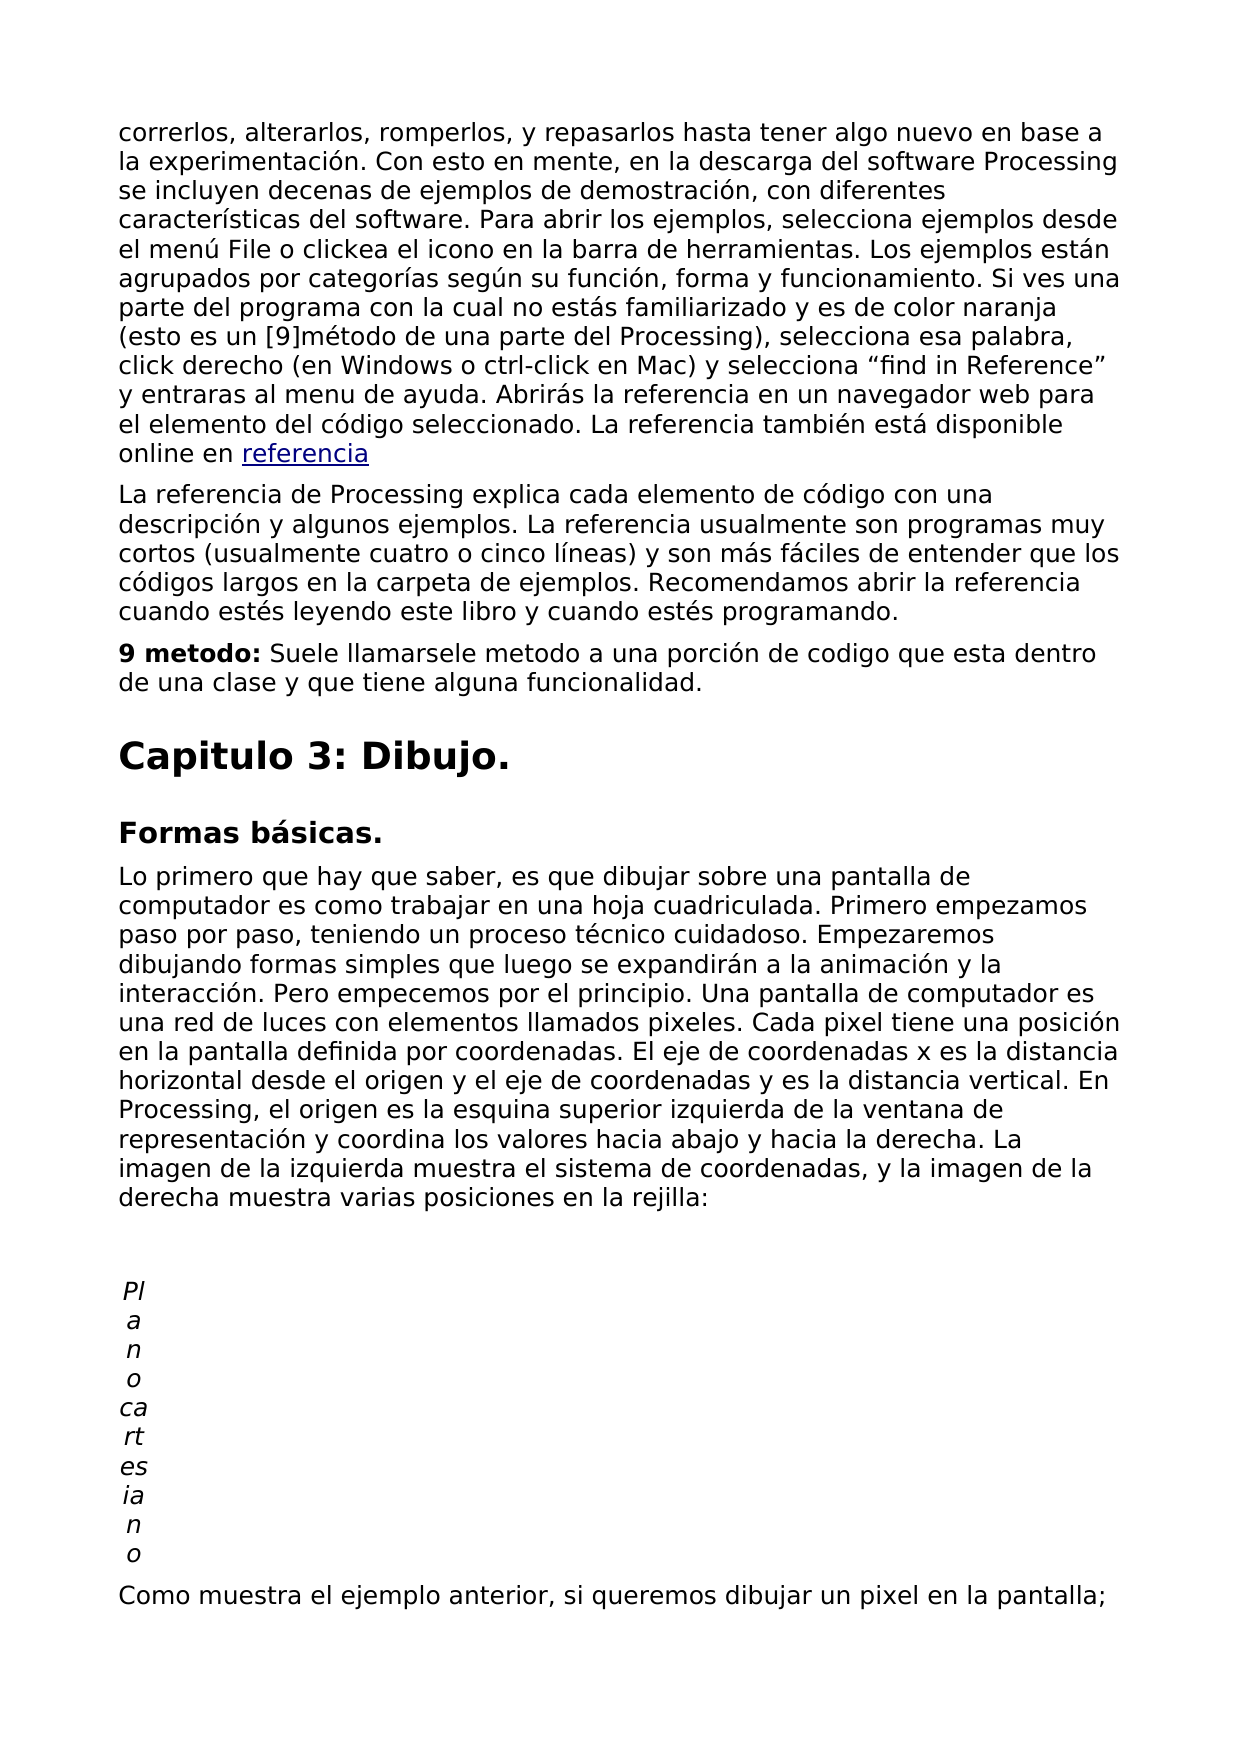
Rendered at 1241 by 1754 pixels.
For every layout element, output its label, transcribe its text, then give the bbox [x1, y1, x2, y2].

text Lo primero que hay que saber, es que dibujar sobre una pantalla de computador es como trabajar en una hoja cuadriculada. Primero empezamos paso por paso, teniendo un proceso técnico cuidadoso. Empezaremos dibujando formas simples que luego se expandirán a la animación y la interacción. Pero empecemos por el principio. Una pantalla de computador es una red de luces con elementos llamados pixeles. Cada pixel tiene una posición en la pantalla definida por coordenadas. El eje de coordenadas x es la distancia horizontal desde el origen y el eje de coordenadas y es la distancia vertical. En Processing, el origen es la esquina superior izquierda de la ventana de representación y coordina los valores hacia abajo y hacia la derecha. La imagen de la izquierda muestra el sistema de coordenadas, y la imagen de la derecha muestra varias posiciones en la rejilla: [118, 862, 1122, 1212]
text 9 metodo: Suele llamarsele metodo a una porción de codigo que esta dentro de una clase y que tiene alguna funcionalidad. [118, 639, 1122, 697]
text Plano cartesiano [118, 1237, 152, 1568]
text La referencia de Processing explica cada elemento de código con una descripción y algunos ejemplos. La referencia usualmente son programas muy cortos (usualmente cuatro o cinco líneas) y son más fáciles de entender que los códigos largos en la carpeta de ejemplos. Recomendamos abrir la referencia cuando estés leyendo este libro y cuando estés programando. [118, 481, 1122, 626]
text Como muestra el ejemplo anterior, si queremos dibujar un pixel en la pantalla; [118, 1581, 1122, 1610]
subtitle Formas básicas. [118, 816, 1122, 850]
subtitle Capitulo 3: Dibujo. [118, 735, 1122, 778]
text correrlos, alterarlos, romperlos, y repasarlos hasta tener algo nuevo en base a la experimentación. Con esto en mente, en la descarga del software Processing se incluyen decenas de ejemplos de demostración, con diferentes características del software. Para abrir los ejemplos, selecciona ejemplos desde el menú File o clickea el icono en la barra de herramientas. Los ejemplos están agrupados por categorías según su función, forma y funcionamiento. Si ves una parte del programa con la cual no estás familiarizado y es de color naranja (esto es un [9]método de una parte del Processing), selecciona esa palabra, click derecho (en Windows o ctrl-click en Mac) y selecciona “find in Reference” y entraras al menu de ayuda. Abrirás la referencia en un navegador web para el elemento del código seleccionado. La referencia también está disponible online en referencia [118, 118, 1122, 468]
